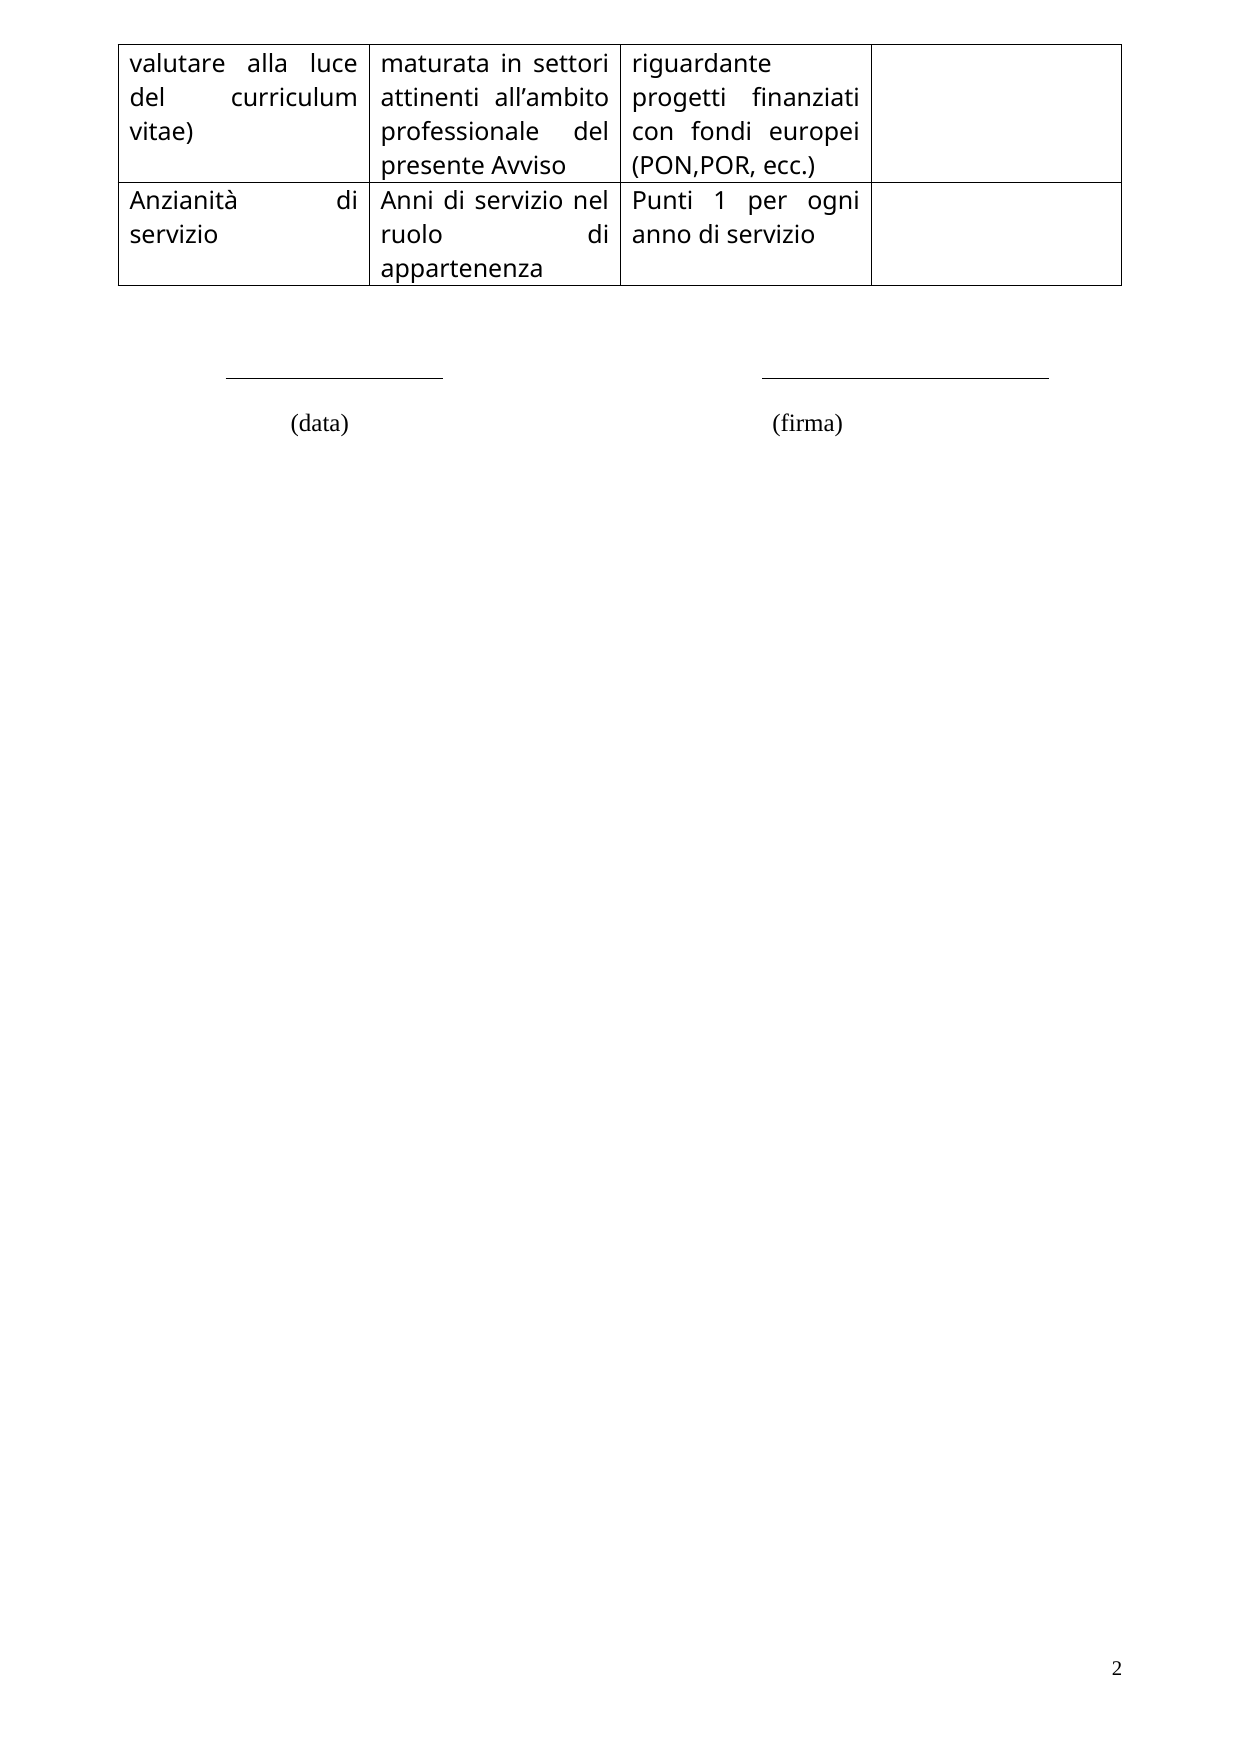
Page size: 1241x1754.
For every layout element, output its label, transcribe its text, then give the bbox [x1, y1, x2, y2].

table_cell maturata in settori attinenti all’ambito professionale del presente Avviso [370, 45, 620, 182]
table_cell [872, 45, 1121, 182]
table_cell Anni di servizio nel ruolo di appartenenza [370, 183, 620, 285]
text (data) (firma) [290, 408, 1122, 436]
table_cell riguardante progetti finanziati con fondi europei (PON,POR, ecc.) [621, 45, 871, 182]
table_cell [872, 183, 1121, 285]
table_cell Punti 1 per ogni anno di servizio [621, 183, 871, 285]
table_cell Anzianità di servizio [119, 183, 369, 285]
table_cell valutare alla luce del curriculum vitae) [119, 45, 369, 182]
